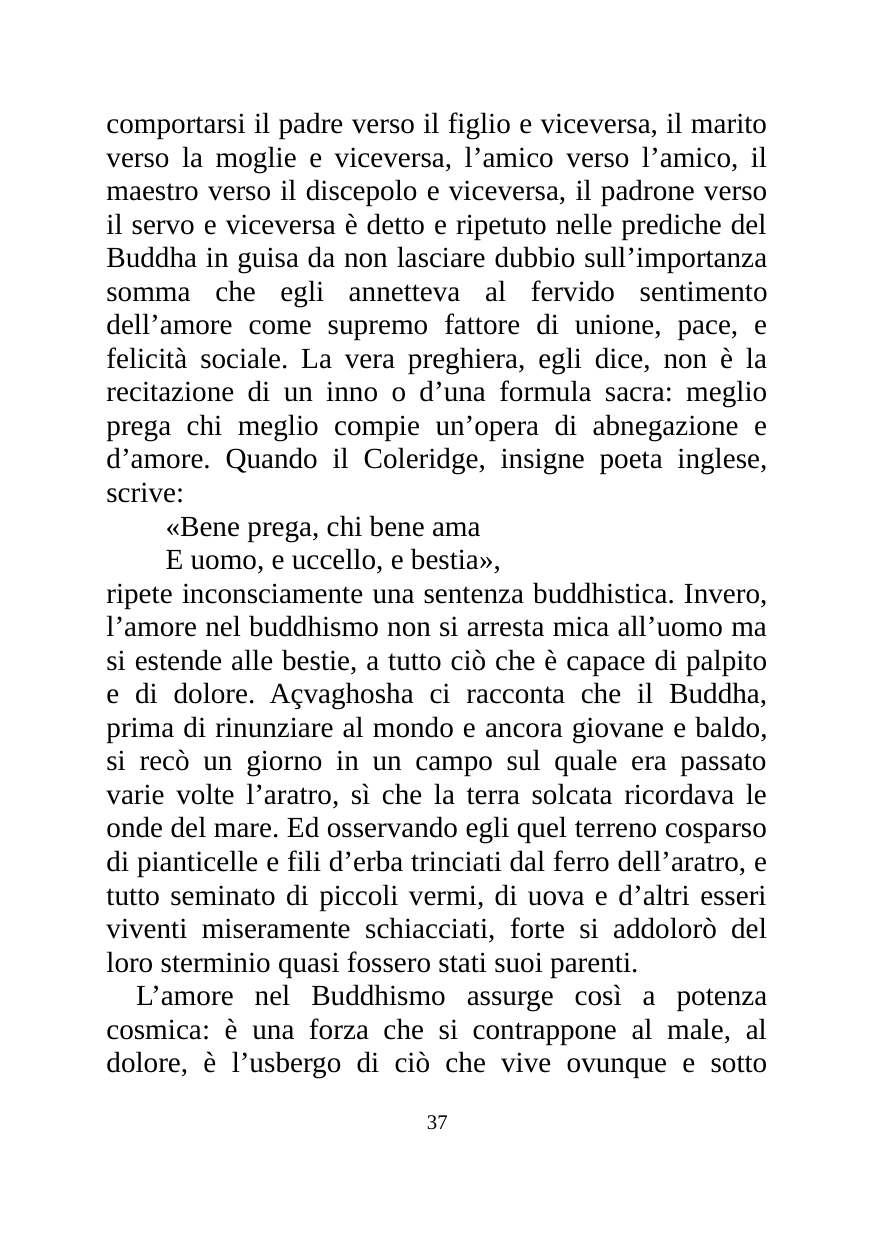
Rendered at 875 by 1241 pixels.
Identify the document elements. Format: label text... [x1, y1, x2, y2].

text L’amore nel Buddhismo assurge così a potenza cosmica: è una forza che si contrappone al male, al dolore, è l’usbergo di ciò che vive ovunque e sotto [106, 978, 768, 1079]
text ripete inconsciamente una sentenza buddhistica. Invero, l’amore nel buddhismo non si arresta mica all’uomo ma si estende alle bestie, a tutto ciò che è capace di palpito e di dolore. Açvaghosha ci racconta che il Buddha, prima di rinunziare al mondo e ancora giovane e baldo, si recò un giorno in un campo sul quale era passato varie volte l’aratro, sì che la terra solcata ricordava le onde del mare. Ed osservando egli quel terreno cosparso di pianticelle e fili d’erba trinciati dal ferro dell’aratro, e tutto seminato di piccoli vermi, di uova e d’altri esseri viventi miseramente schiacciati, forte si addolorò del loro sterminio quasi fossero stati suoi parenti. [106, 576, 768, 978]
text «Bene prega, chi bene ama E uomo, e uccello, e bestia», [165, 509, 768, 576]
text comportarsi il padre verso il figlio e viceversa, il marito verso la moglie e viceversa, l’amico verso l’amico, il maestro verso il discepolo e viceversa, il padrone verso il servo e viceversa è detto e ripetuto nelle prediche del Buddha in guisa da non lasciare dubbio sull’importanza somma che egli annetteva al fervido sentimento dell’amore come supremo fattore di unione, pace, e felicità sociale. La vera preghiera, egli dice, non è la recitazione di un inno o d’una formula sacra: meglio prega chi meglio compie un’opera di abnegazione e d’amore. Quando il Coleridge, insigne poeta inglese, scrive: [106, 106, 768, 509]
